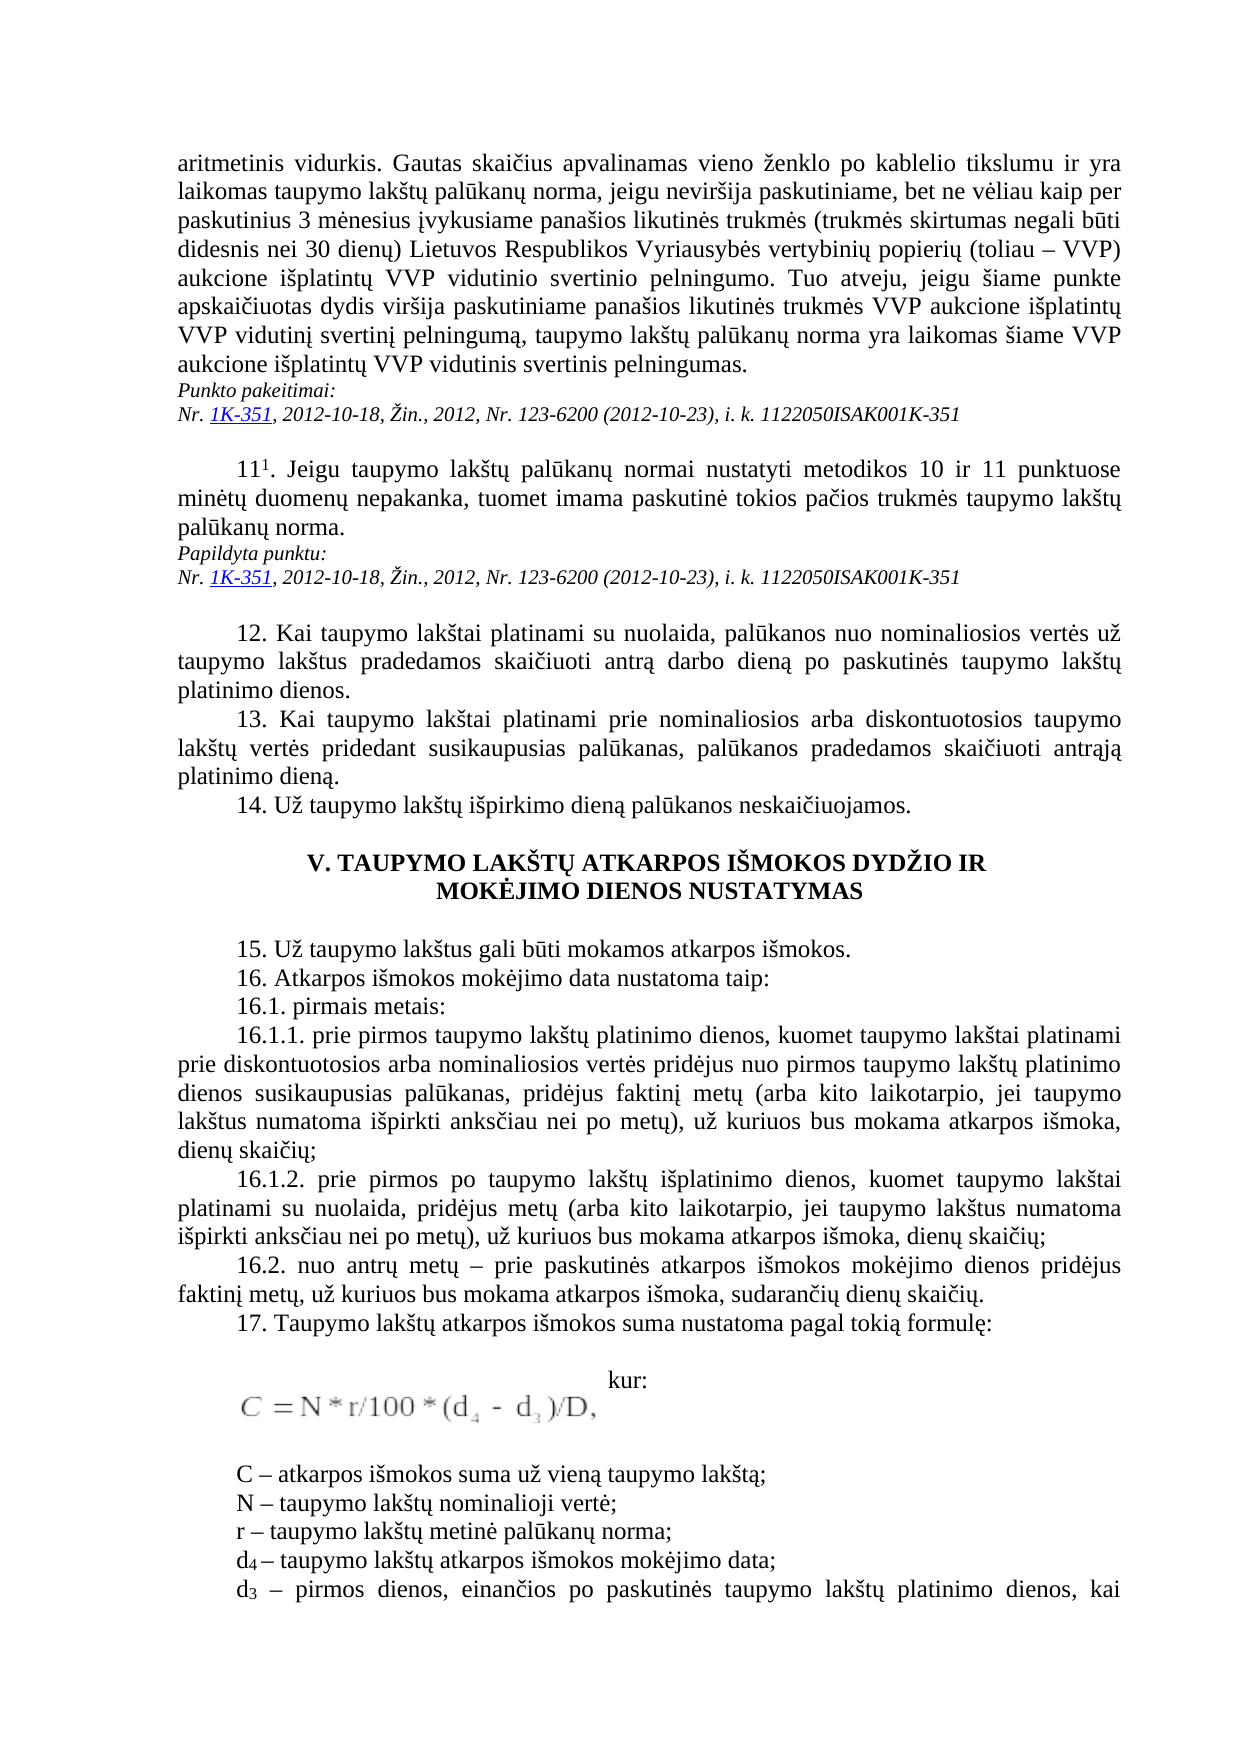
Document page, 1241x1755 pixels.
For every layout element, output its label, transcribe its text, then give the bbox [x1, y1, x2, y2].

text 14. Už taupymo lakštų išpirkimo dieną palūkanos neskaičiuojamos. [177, 790, 1122, 819]
text 16. Atkarpos išmokos mokėjimo data nustatoma taip: [177, 963, 1122, 991]
text 12. Kai taupymo lakštai platinami su nuolaida, palūkanos nuo nominaliosios vertės už taupymo lakštus pradedamos skaičiuoti antrą darbo dieną po paskutinės taupymo lakštų platinimo dienos. [177, 618, 1122, 704]
text Papildyta punktu: [177, 541, 1122, 565]
text 16.1.1. prie pirmos taupymo lakštų platinimo dienos, kuomet taupymo lakštai platinami prie diskontuotosios arba nominaliosios vertės pridėjus nuo pirmos taupymo lakštų platinimo dienos susikaupusias palūkanas, pridėjus faktinį metų (arba kito laikotarpio, jei taupymo lakštus numatoma išpirkti anksčiau nei po metų), už kuriuos bus mokama atkarpos išmoka, dienų skaičių; [177, 1020, 1122, 1164]
text C = N * r/100 * (d4 – d3)/D, kur: [177, 1365, 1122, 1430]
text 16.1. pirmais metais: [177, 991, 1122, 1020]
text Nr. 1K-351, 2012-10-18, Žin., 2012, Nr. 123-6200 (2012-10-23), i. k. 1122050ISAK001K-351 [177, 565, 1122, 589]
text 13. Kai taupymo lakštai platinami prie nominaliosios arba diskontuotosios taupymo lakštų vertės pridedant susikaupusias palūkanas, palūkanos pradedamos skaičiuoti antrąją platinimo dieną. [177, 704, 1122, 790]
text 16.1.2. prie pirmos po taupymo lakštų išplatinimo dienos, kuomet taupymo lakštai platinami su nuolaida, pridėjus metų (arba kito laikotarpio, jei taupymo lakštus numatoma išpirkti anksčiau nei po metų), už kuriuos bus mokama atkarpos išmoka, dienų skaičių; [177, 1164, 1122, 1250]
text C – atkarpos išmokos suma už vieną taupymo lakštą; [177, 1459, 1122, 1488]
text 15. Už taupymo lakštus gali būti mokamos atkarpos išmokos. [177, 934, 1122, 963]
text aritmetinis vidurkis. Gautas skaičius apvalinamas vieno ženklo po kablelio tikslumu ir yra laikomas taupymo lakštų palūkanų norma, jeigu neviršija paskutiniame, bet ne vėliau kaip per paskutinius 3 mėnesius įvykusiame panašios likutinės trukmės (trukmės skirtumas negali būti didesnis nei 30 dienų) Lietuvos Respublikos Vyriausybės vertybinių popierių (toliau – VVP) aukcione išplatintų VVP vidutinio svertinio pelningumo. Tuo atveju, jeigu šiame punkte apskaičiuotas dydis viršija paskutiniame panašios likutinės trukmės VVP aukcione išplatintų VVP vidutinį svertinį pelningumą, taupymo lakštų palūkanų norma yra laikomas šiame VVP aukcione išplatintų VVP vidutinis svertinis pelningumas. [177, 148, 1122, 378]
text N – taupymo lakštų nominalioji vertė; [177, 1488, 1122, 1516]
text 16.2. nuo antrų metų – prie paskutinės atkarpos išmokos mokėjimo dienos pridėjus faktinį metų, už kuriuos bus mokama atkarpos išmoka, sudarančių dienų skaičių. [177, 1250, 1122, 1308]
text r – taupymo lakštų metinė palūkanų norma; [177, 1516, 1122, 1545]
text Nr. 1K-351, 2012-10-18, Žin., 2012, Nr. 123-6200 (2012-10-23), i. k. 1122050ISAK001K-351 [177, 402, 1122, 426]
text 111. Jeigu taupymo lakštų palūkanų normai nustatyti metodikos 10 ir 11 punktuose minėtų duomenų nepakanka, tuomet imama paskutinė tokios pačios trukmės taupymo lakštų palūkanų norma. [177, 454, 1122, 541]
text V. TAUPYMO LAKŠTŲ ATKARPOS IŠMOKOS DYDŽIO IR [177, 848, 1122, 876]
text d3 – pirmos dienos, einančios po paskutinės taupymo lakštų platinimo dienos, kai [177, 1574, 1122, 1603]
text 17. Taupymo lakštų atkarpos išmokos suma nustatoma pagal tokią formulę: [177, 1308, 1122, 1336]
text d4 – taupymo lakštų atkarpos išmokos mokėjimo data; [177, 1545, 1122, 1574]
text Punkto pakeitimai: [177, 378, 1122, 402]
text MOKĖJIMO DIENOS NUSTATYMAS [177, 876, 1122, 905]
